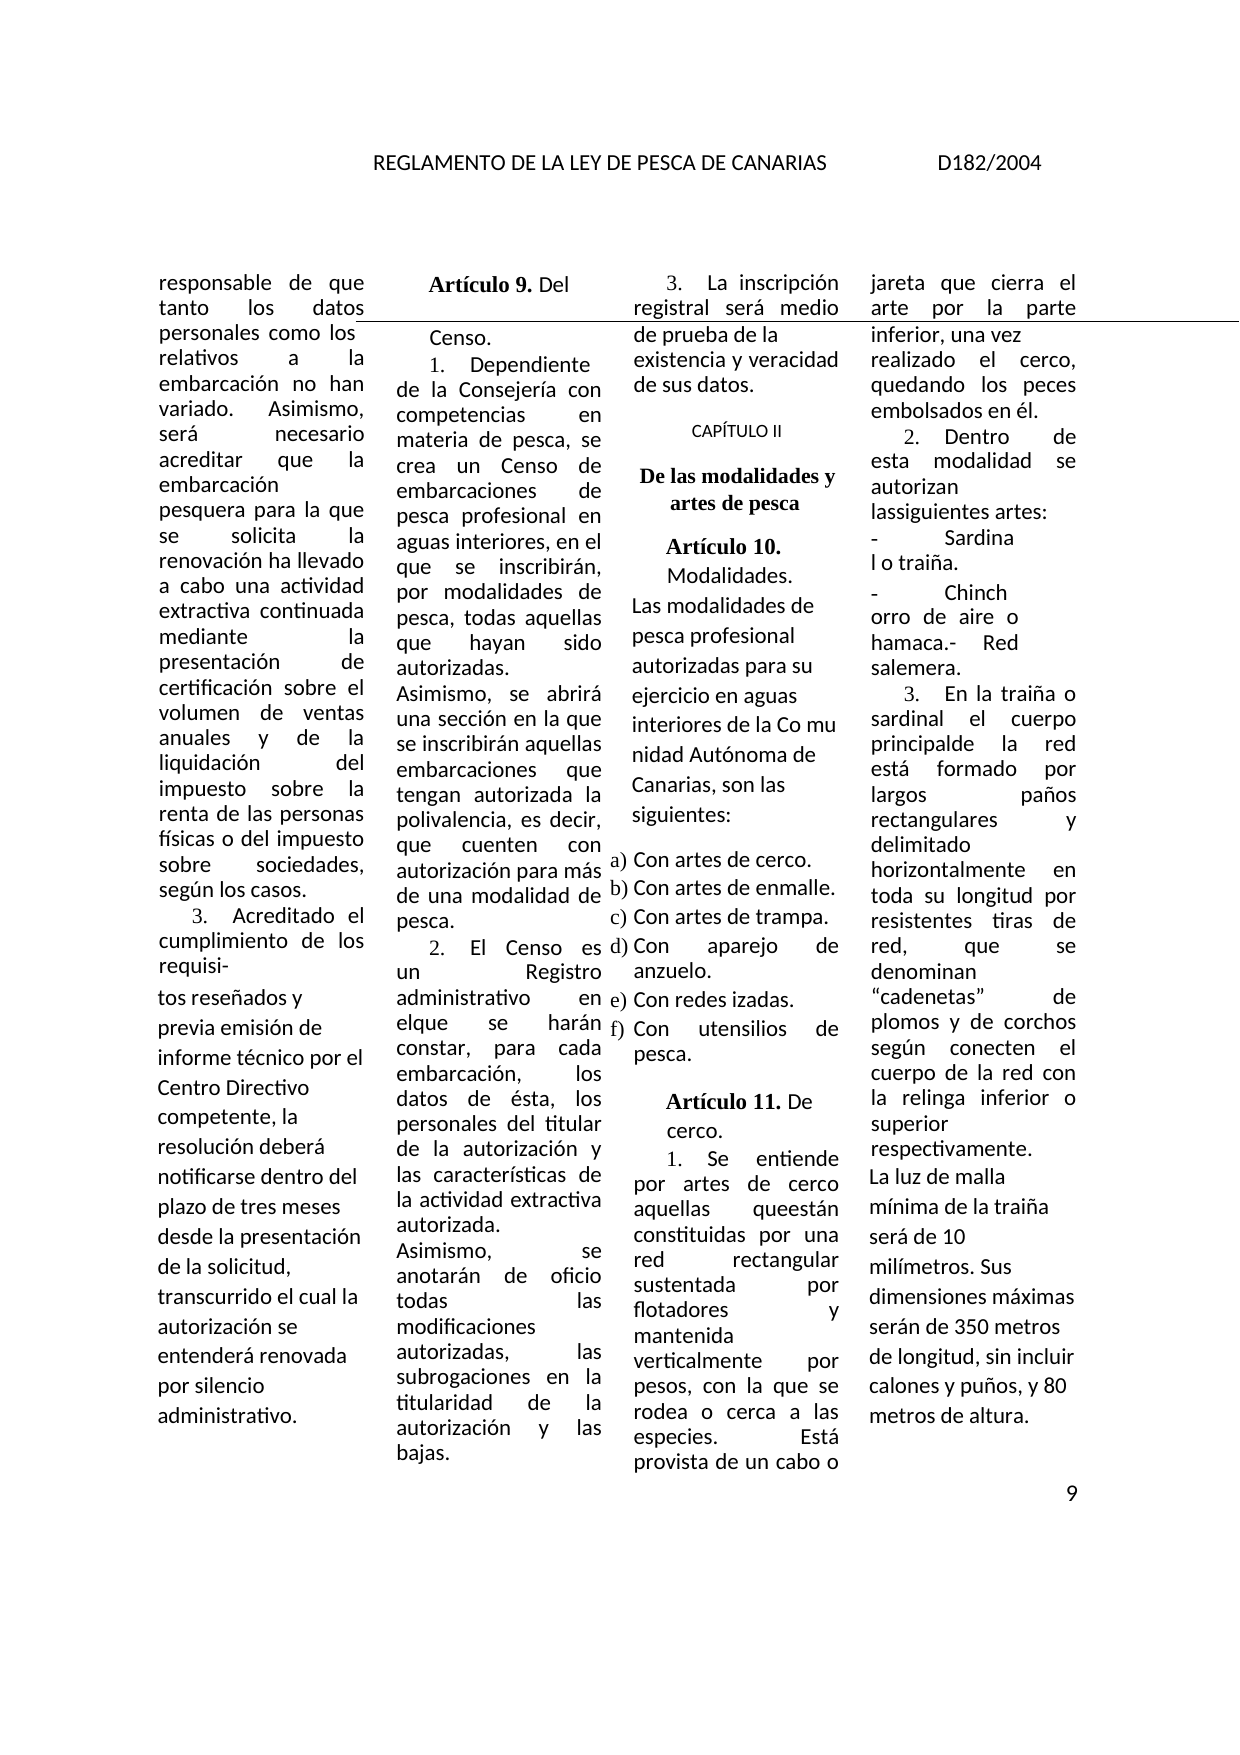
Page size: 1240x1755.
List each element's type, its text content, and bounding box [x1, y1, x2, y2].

list Con aparejo de anzuelo. [618, 933, 839, 984]
text Censo. [428, 322, 603, 351]
list jareta que cierra el arte por la parte [871, 270, 1076, 321]
list inferior, una vez realizado el cerco, quedando los peces embolsados en él. [871, 322, 1076, 424]
list Dependiente de la Consejería con competencias en materia de pesca, se crea un Censo de embarcaciones de pesca profesional en aguas interiores, en el que se inscribirán, por modalidades de pesca, todas aquellas que hayan sido autorizadas. Asimismo, se abrirá una sección en la que se inscribirán aquellas embarcaciones que tengan autorizada la polivalencia, es decir, que cuenten con autorización para más de una modalidad de pesca. [396, 352, 602, 934]
list El Censo es un Registro administrativo en elque se harán constar, para cada embarcación, los datos de ésta, los personales del titular de la autorización y las características de la actividad extractiva autorizada. Asimismo, se anotarán de oficio todas las modificaciones autorizadas, las subrogaciones en la titularidad de la autorización y las bajas. [396, 935, 602, 1466]
list Acreditado el cumplimiento de los requisi- [159, 903, 364, 979]
text CAPÍTULO II [674, 419, 799, 442]
list responsable de que tanto los datos personales como los relativos a la embarcación no han variado. Asimismo, será necesario acreditar que la embarcación pesquera para la que se solicita la renovación ha llevado a cabo una actividad extractiva continuada mediante la presentación de certificación sobre el volumen de ventas anuales y de la liquidación del impuesto sobre la renta de las personas físicas o del impuesto sobre sociedades, según los casos. [159, 270, 364, 903]
list Con artes de cerco. [618, 847, 839, 872]
text La luz de malla mínima de la traiña será de 10 milímetros. Sus dimensiones máximas serán de 350 metros de longitud, sin incluir calones y puños, y 80 metros de altura. [869, 1162, 1076, 1429]
list La inscripción registral será medio [633, 270, 839, 321]
list Con redes izadas. [618, 988, 839, 1013]
text tos reseñados y previa emisión de informe técnico por el Centro Directivo competente, la resolución deberá notificarse dentro del plazo de tres meses desde la presentación de la solicitud, transcurrido el cual la autorización se entenderá renovada por silencio administrativo. [157, 983, 364, 1429]
text Artículo 11. De cerco. [666, 1087, 840, 1145]
list En la traiña o sardinal el cuerpo principalde la red está formado por largos paños rectangulares y delimitado horizontalmente en toda su longitud por resistentes tiras de red, que se denominan “cadenetas” de plomos y de corchos según conecten el cuerpo de la red con la relinga inferior o superior respectivamente. [871, 681, 1076, 1162]
list Con utensilios de pesca. [618, 1016, 839, 1067]
list Con artes de trampa. [618, 904, 839, 930]
list Chinchorro de aire o hamaca.- Red salemera. [871, 580, 1019, 681]
list Con artes de enmalle. [618, 876, 839, 901]
text Artículo 10. Modalidades. [666, 533, 840, 589]
list de prueba de la existencia y veracidad de sus datos. [633, 322, 839, 398]
list Dentro de esta modalidad se autorizan lassiguientes artes: [871, 424, 1076, 525]
list Se entiende por artes de cerco aquellas queestán constituidas por una red rectangular sustentada por flotadores y mantenida verticalmente por pesos, con la que se rodea o cerca a las especies. Está provista de un cabo o [633, 1147, 839, 1476]
subtitle De las modalidades y artes de pesca [634, 463, 840, 515]
list Sardinal o traiña. [871, 526, 1019, 576]
text Artículo 9. Del [428, 270, 603, 321]
text Las modalidades de pesca profesional autorizadas para su ejercicio en aguas interiores de la Co mu nidad Autónoma de Canarias, son las siguientes: [632, 591, 839, 828]
